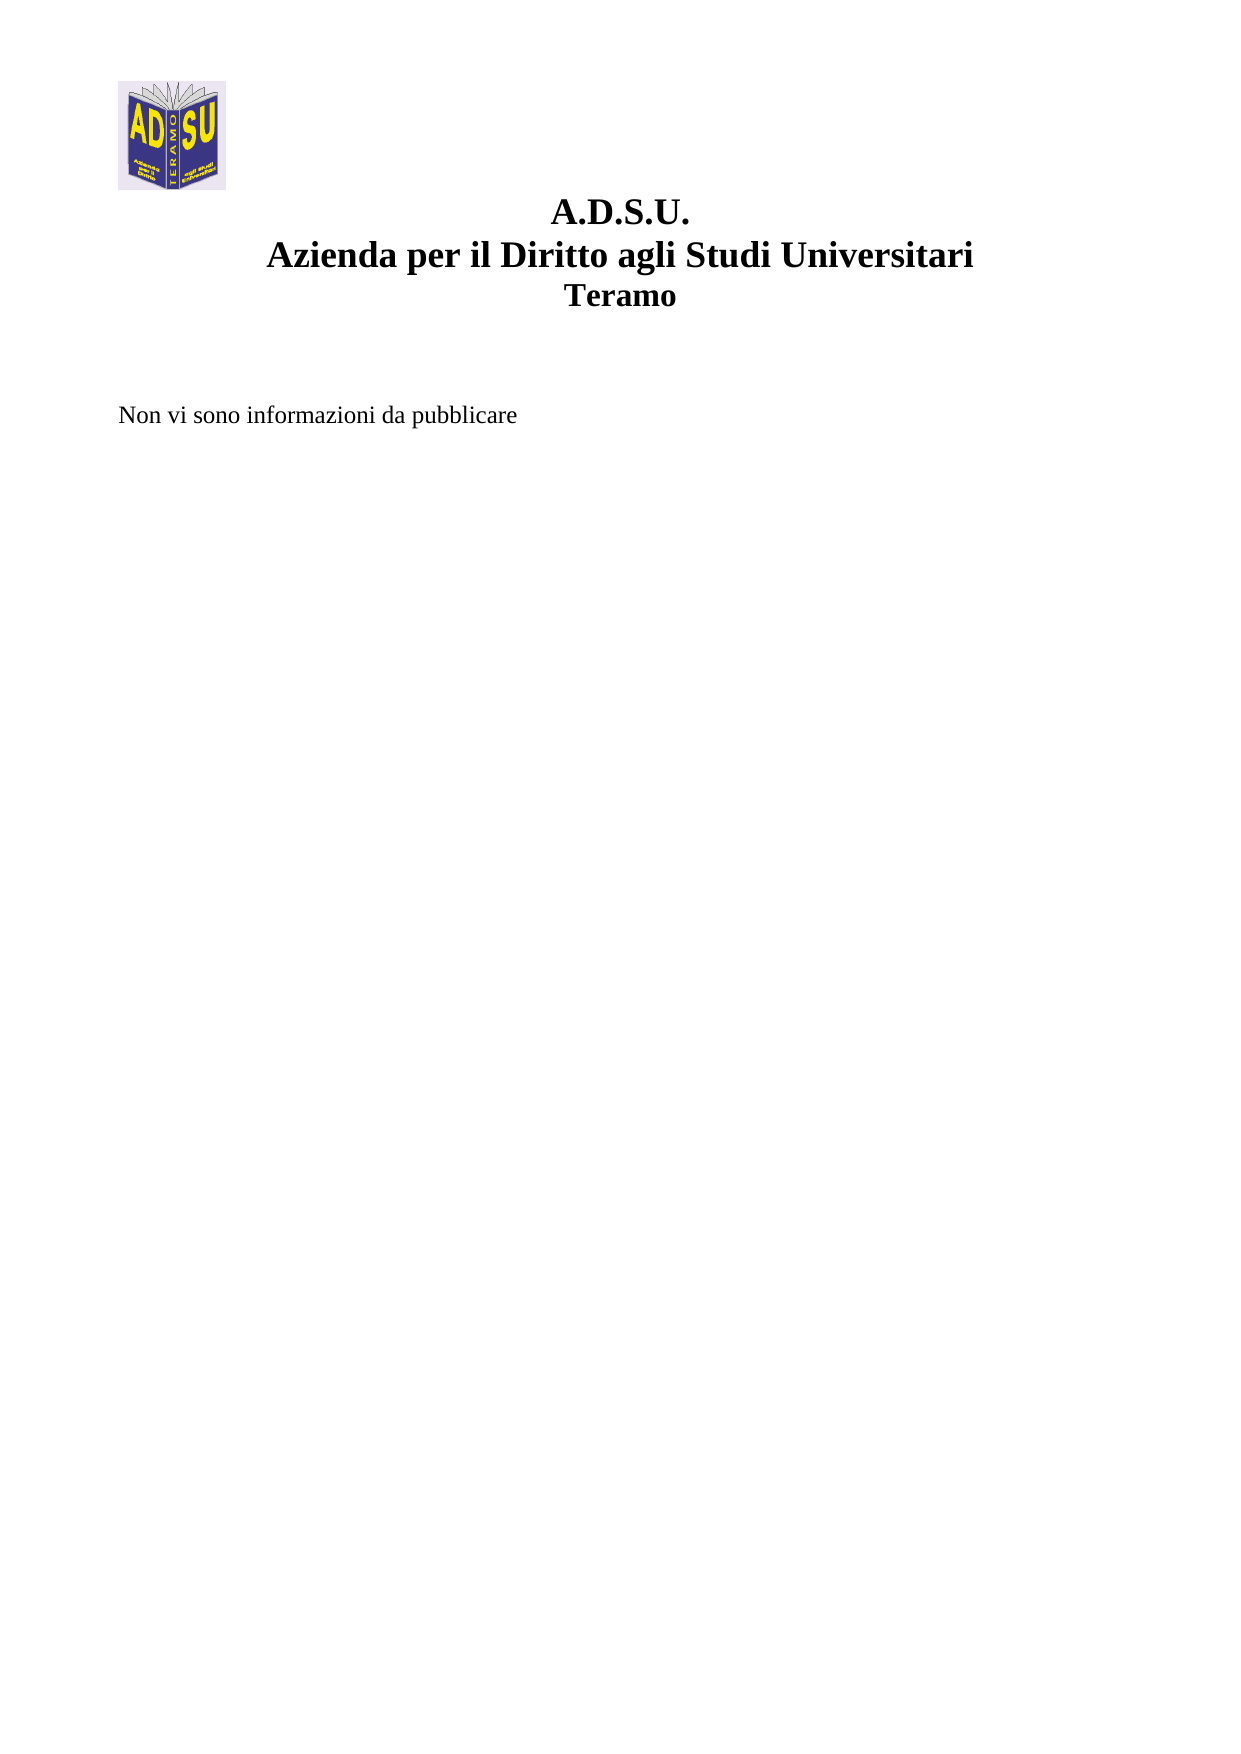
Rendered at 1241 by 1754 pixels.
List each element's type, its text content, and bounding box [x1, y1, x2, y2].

text Teramo [118, 275, 1122, 314]
text A.D.S.U. [118, 189, 1122, 232]
text Non vi sono informazioni da pubblicare [118, 400, 1122, 429]
text Azienda per il Diritto agli Studi Universitari [118, 232, 1122, 275]
